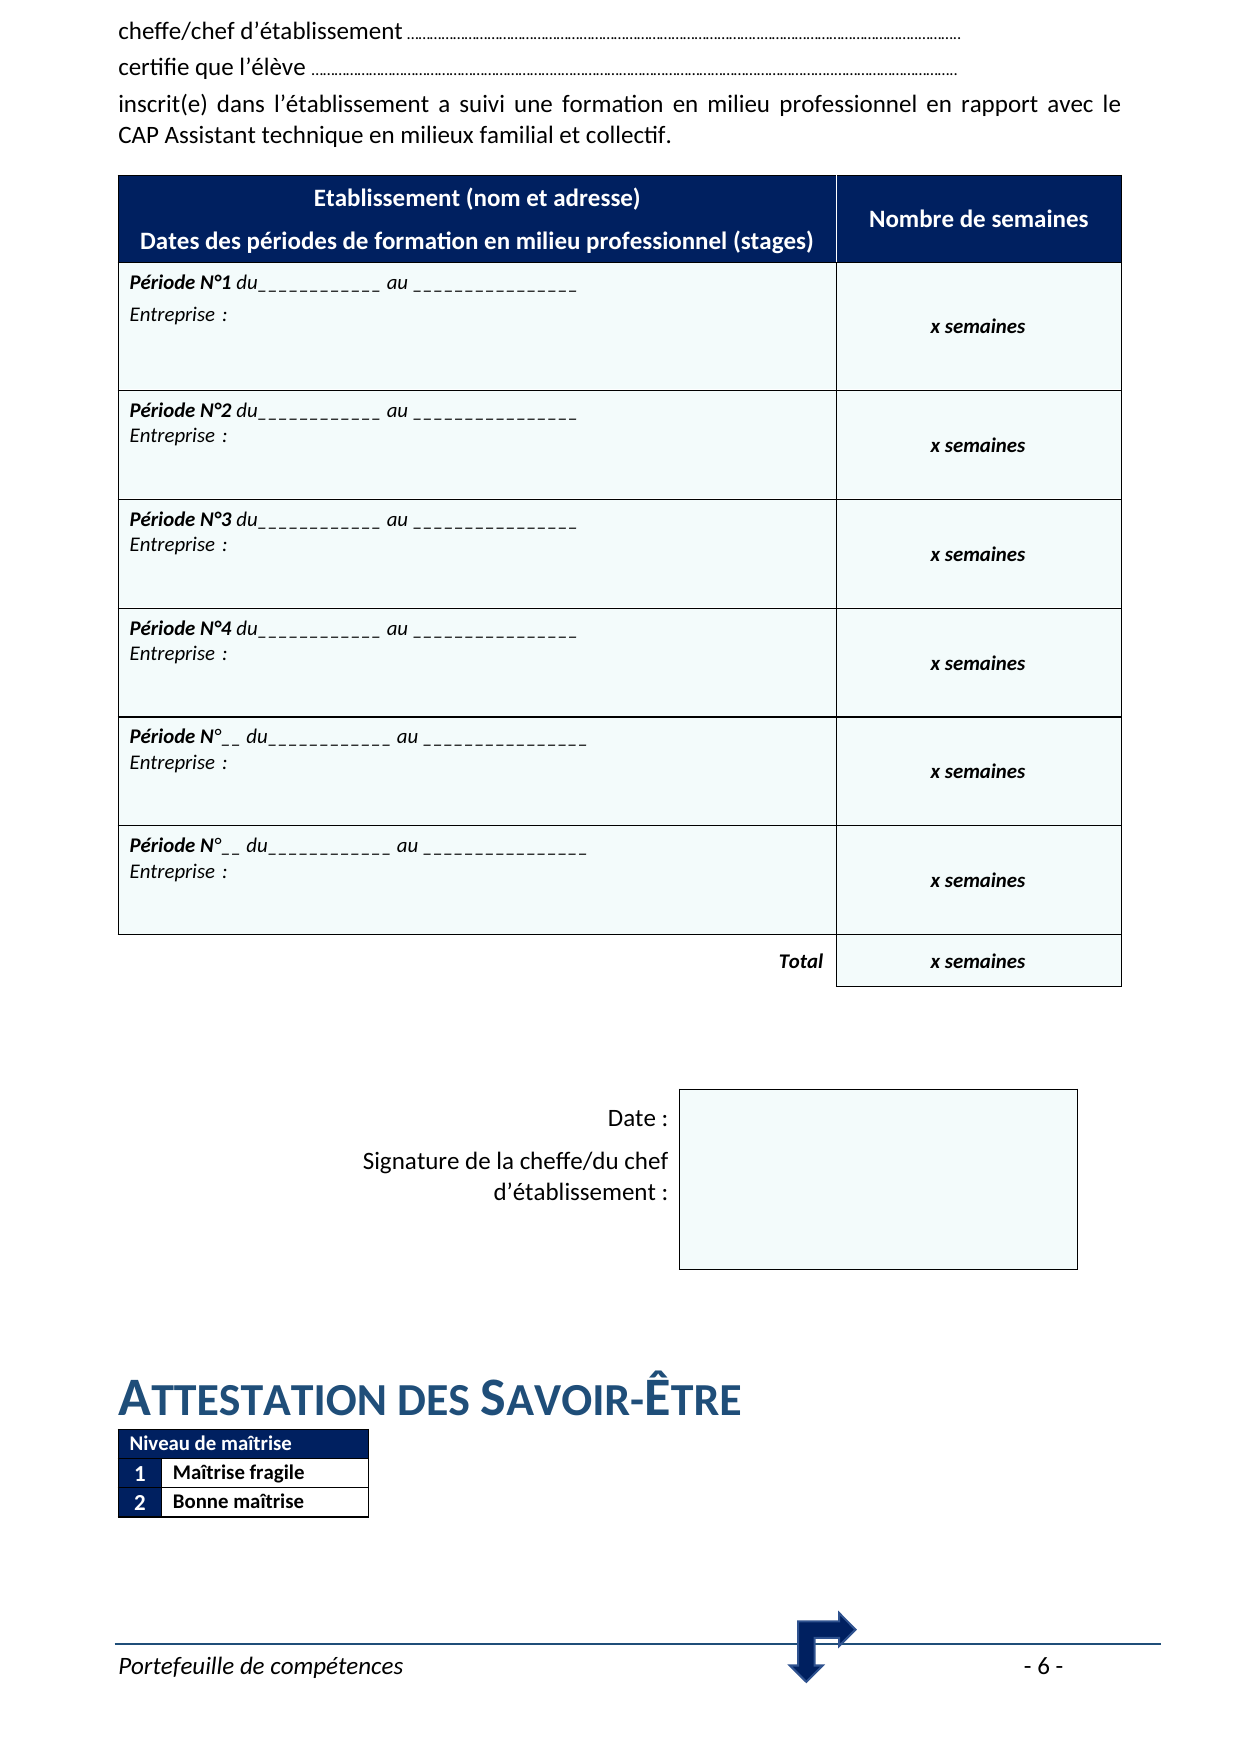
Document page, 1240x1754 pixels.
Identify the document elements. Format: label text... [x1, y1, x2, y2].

table_header Date : Signature de la cheffe/du chef d’établissement : [192, 1089, 679, 1269]
table_cell x semaines [837, 718, 1121, 825]
table_cell Période N°3 du____________ au ________________ Entreprise : [119, 500, 836, 607]
text ATTESTATION DES SAVOIR-ÊTRE [118, 1363, 1122, 1429]
text certifie que l’élève ………………………………………………………..……………………………………………………………..………………………….. [118, 52, 1122, 82]
table_cell Bonne maîtrise [162, 1488, 368, 1516]
table_cell Période N°2 du____________ au ________________ Entreprise : [119, 391, 836, 498]
table_cell x semaines [837, 263, 1121, 389]
table_header Nombre de semaines [837, 176, 1121, 262]
text inscrit(e) dans l’établissement a suivi une formation en milieu professionnel en rapport avec le CAP Assistant technique en milieux familial et collectif. [118, 88, 1122, 149]
table_cell Total [118, 935, 836, 986]
table_cell Période N°__ du____________ au ________________ Entreprise : [119, 718, 836, 825]
table_cell x semaines [837, 935, 1121, 986]
table_cell Maîtrise fragile [162, 1459, 368, 1487]
table_header Niveau de maîtrise [119, 1430, 368, 1458]
table_cell Période N°4 du____________ au ________________ Entreprise : [119, 609, 836, 716]
table_header Etablissement (nom et adresse) Dates des périodes de formation en milieu professionnel (stages) [119, 176, 836, 262]
table_cell Période N°1 du____________ au ________________ Entreprise : [119, 263, 836, 389]
table_cell x semaines [837, 826, 1121, 934]
text cheffe/chef d’établissement ………………………………………………………………………………..…………………………………..……….. [118, 15, 1122, 45]
table_cell 2 [119, 1488, 161, 1516]
table_cell Période N°__ du____________ au ________________ Entreprise : [119, 826, 836, 934]
table_cell x semaines [837, 500, 1121, 607]
table_cell 1 [119, 1459, 161, 1487]
table_cell x semaines [837, 609, 1121, 716]
table_cell x semaines [837, 391, 1121, 498]
table_header [680, 1090, 1077, 1269]
